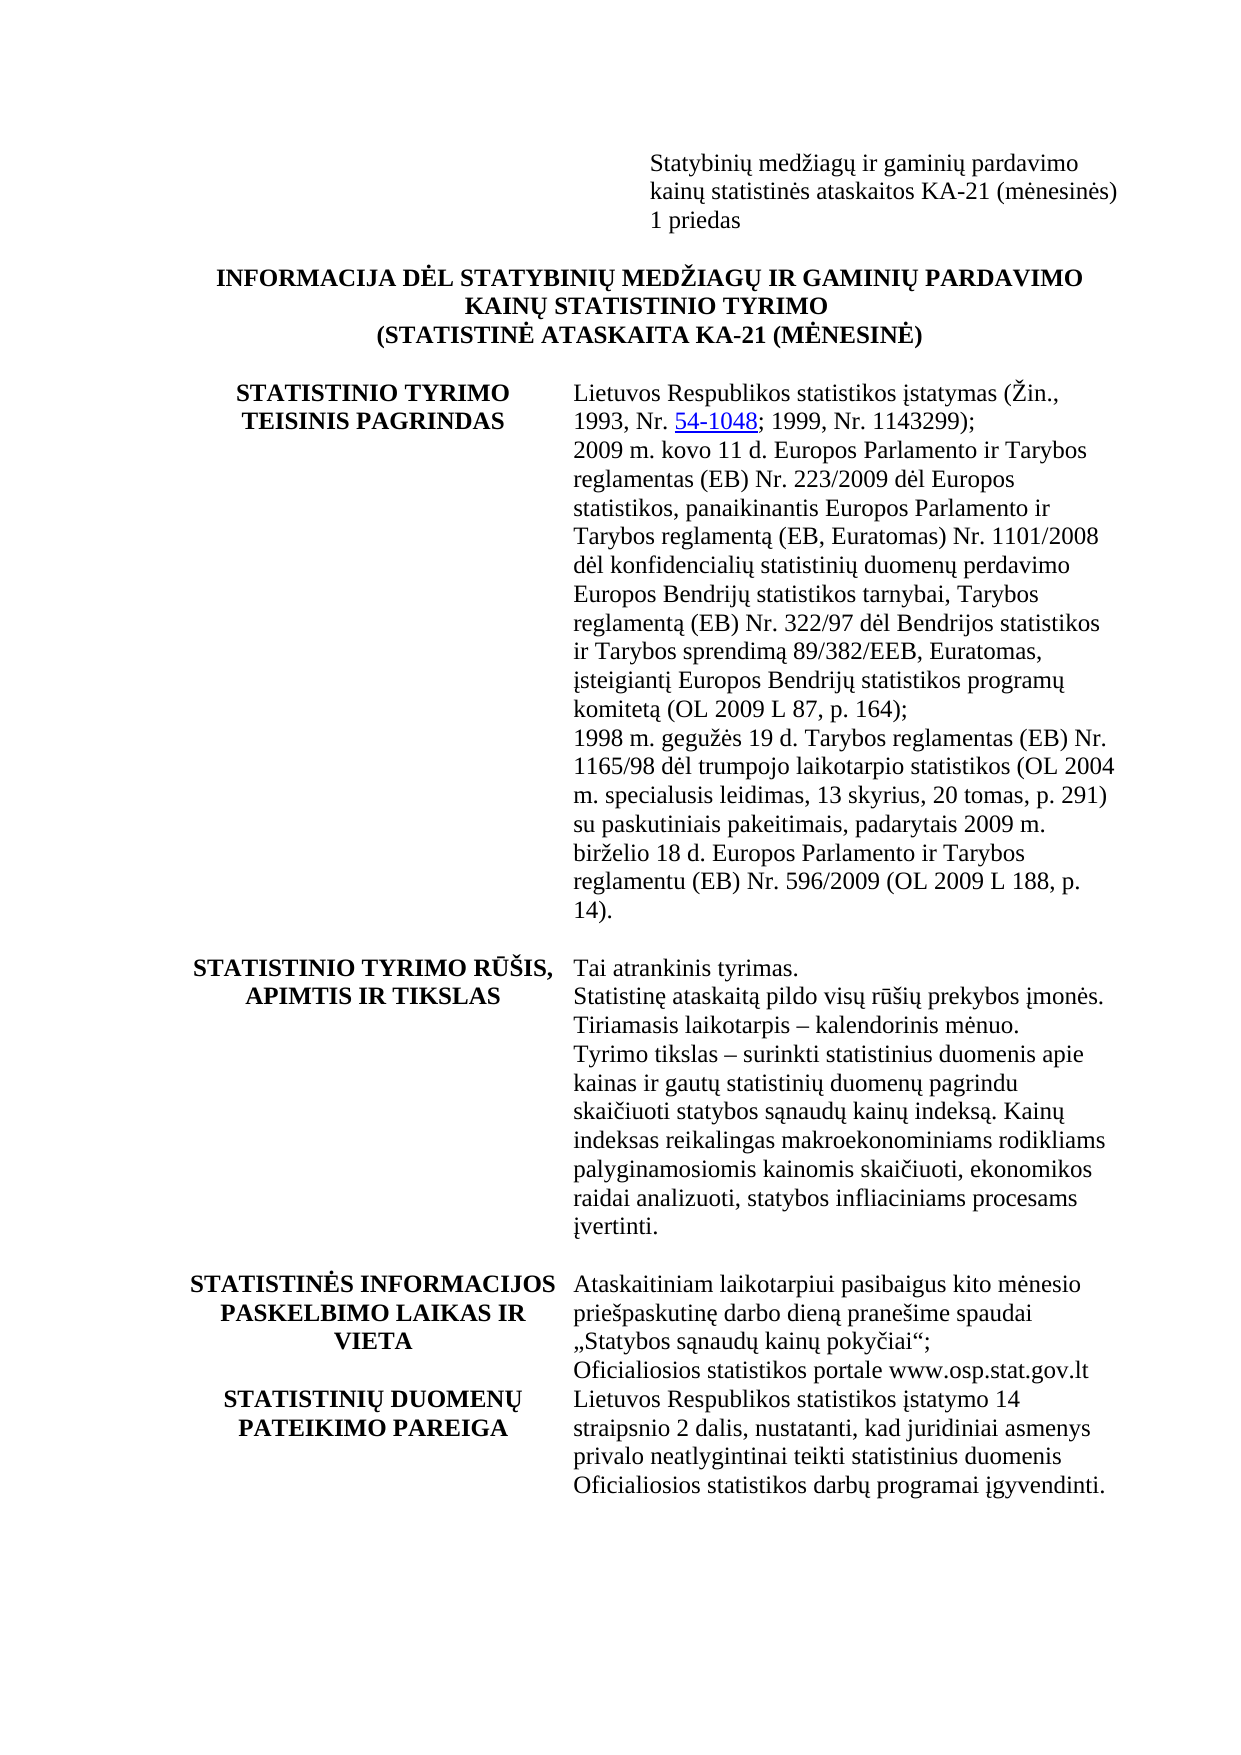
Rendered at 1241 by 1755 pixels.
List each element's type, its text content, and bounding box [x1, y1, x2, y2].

table_cell STATISTINIŲ DUOMENŲ PATEIKIMO PAREIGA [177, 1384, 569, 1528]
text kainų statistinės ataskaitos KA-21 (mėnesinės) 1 priedas [649, 176, 1122, 234]
table_cell STATISTINĖS INFORMACIJOS PASKELBIMO LAIKAS IR VIETA [177, 1269, 569, 1384]
table_header STATISTINIO TYRIMO TEISINIS PAGRINDAS [177, 378, 569, 953]
table_cell Tai atrankinis tyrimas. Statistinę ataskaitą pildo visų rūšių prekybos įmonės. Tiriamasis laikotarpis – kalendorinis mėnuo. Tyrimo tikslas – surinkti statistinius duomenis apie kainas ir gautų statistinių duomenų pagrindu skaičiuoti statybos sąnaudų kainų indeksą. Kainų indeksas reikalingas makroekonominiams rodikliams palyginamosiomis kainomis skaičiuoti, ekonomikos raidai analizuoti, statybos infliaciniams procesams įvertinti. [569, 953, 1122, 1269]
text INFORMACIJA DĖL STATYBINIŲ MEDŽIAGŲ IR GAMINIŲ PARDAVIMO KAINŲ STATISTINIO TYRIMO (STATISTINĖ ATASKAITA KA-21 (MĖNESINĖ) [177, 263, 1122, 349]
table_header Lietuvos Respublikos statistikos įstatymas (Žin., 1993, Nr. 54-1048; 1999, Nr. 1143299); 2009 m. kovo 11 d. Europos Parlamento ir Tarybos reglamentas (EB) Nr. 223/2009 dėl Europos statistikos, panaikinantis Europos Parlamento ir Tarybos reglamentą (EB, Euratomas) Nr. 1101/2008 dėl konfidencialių statistinių duomenų perdavimo Europos Bendrijų statistikos tarnybai, Tarybos reglamentą (EB) Nr. 322/97 dėl Bendrijos statistikos ir Tarybos sprendimą 89/382/EEB, Euratomas, įsteigiantį Europos Bendrijų statistikos programų komitetą (OL 2009 L 87, p. 164); 1998 m. gegužės 19 d. Tarybos reglamentas (EB) Nr. 1165/98 dėl trumpojo laikotarpio statistikos (OL 2004 m. specialusis leidimas, 13 skyrius, 20 tomas, p. 291) su paskutiniais pakeitimais, padarytais 2009 m. birželio 18 d. Europos Parlamento ir Tarybos reglamentu (EB) Nr. 596/2009 (OL 2009 L 188, p. 14). [569, 378, 1122, 953]
table_cell STATISTINIO TYRIMO RŪŠIS, APIMTIS IR TIKSLAS [177, 953, 569, 1269]
table_cell Lietuvos Respublikos statistikos įstatymo 14 straipsnio 2 dalis, nustatanti, kad juridiniai asmenys privalo neatlygintinai teikti statistinius duomenis Oficialiosios statistikos darbų programai įgyvendinti. [569, 1384, 1122, 1528]
table_cell Ataskaitiniam laikotarpiui pasibaigus kito mėnesio priešpaskutinę darbo dieną pranešime spaudai „Statybos sąnaudų kainų pokyčiai“; Oficialiosios statistikos portale www.osp.stat.gov.lt [569, 1269, 1122, 1384]
text Statybinių medžiagų ir gaminių pardavimo [649, 148, 1122, 176]
